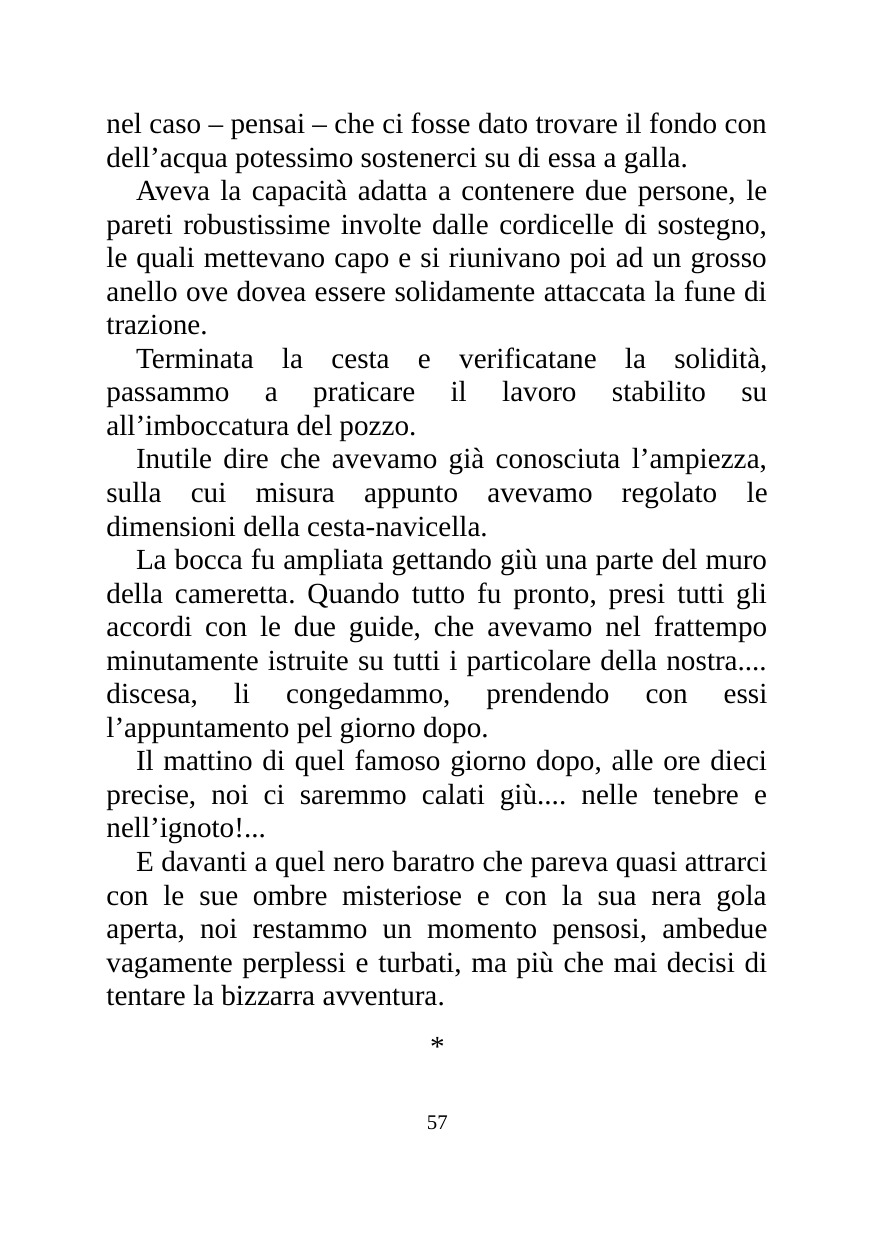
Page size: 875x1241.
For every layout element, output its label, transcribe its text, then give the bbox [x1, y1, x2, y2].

text Inutile dire che avevamo già conosciuta l’ampiezza, sulla cui misura appunto avevamo regolato le dimensioni della cesta-navicella. [106, 442, 768, 542]
text nel caso – pensai – che ci fosse dato trovare il fondo con dell’acqua potessimo sostenerci su di essa a galla. [106, 106, 768, 173]
text * [106, 1029, 768, 1063]
text La bocca fu ampliata gettando giù una parte del muro della cameretta. Quando tutto fu pronto, presi tutti gli accordi con le due guide, che avevamo nel frattempo minutamente istruite su tutti i particolare della nostra.... discesa, li congedammo, prendendo con essi l’appuntamento pel giorno dopo. [106, 542, 768, 743]
text Aveva la capacità adatta a contenere due persone, le pareti robustissime involte dalle cordicelle di sostegno, le quali mettevano capo e si riunivano poi ad un grosso anello ove dovea essere solidamente attaccata la fune di trazione. [106, 173, 768, 341]
text Terminata la cesta e verificatane la solidità, passammo a praticare il lavoro stabilito su all’imboccatura del pozzo. [106, 341, 768, 442]
text E davanti a quel nero baratro che pareva quasi attrarci con le sue ombre misteriose e con la sua nera gola aperta, noi restammo un momento pensosi, ambedue vagamente perplessi e turbati, ma più che mai decisi di tentare la bizzarra avventura. [106, 844, 768, 1012]
text Il mattino di quel famoso giorno dopo, alle ore dieci precise, noi ci saremmo calati giù.... nelle tenebre e nell’ignoto!... [106, 743, 768, 844]
